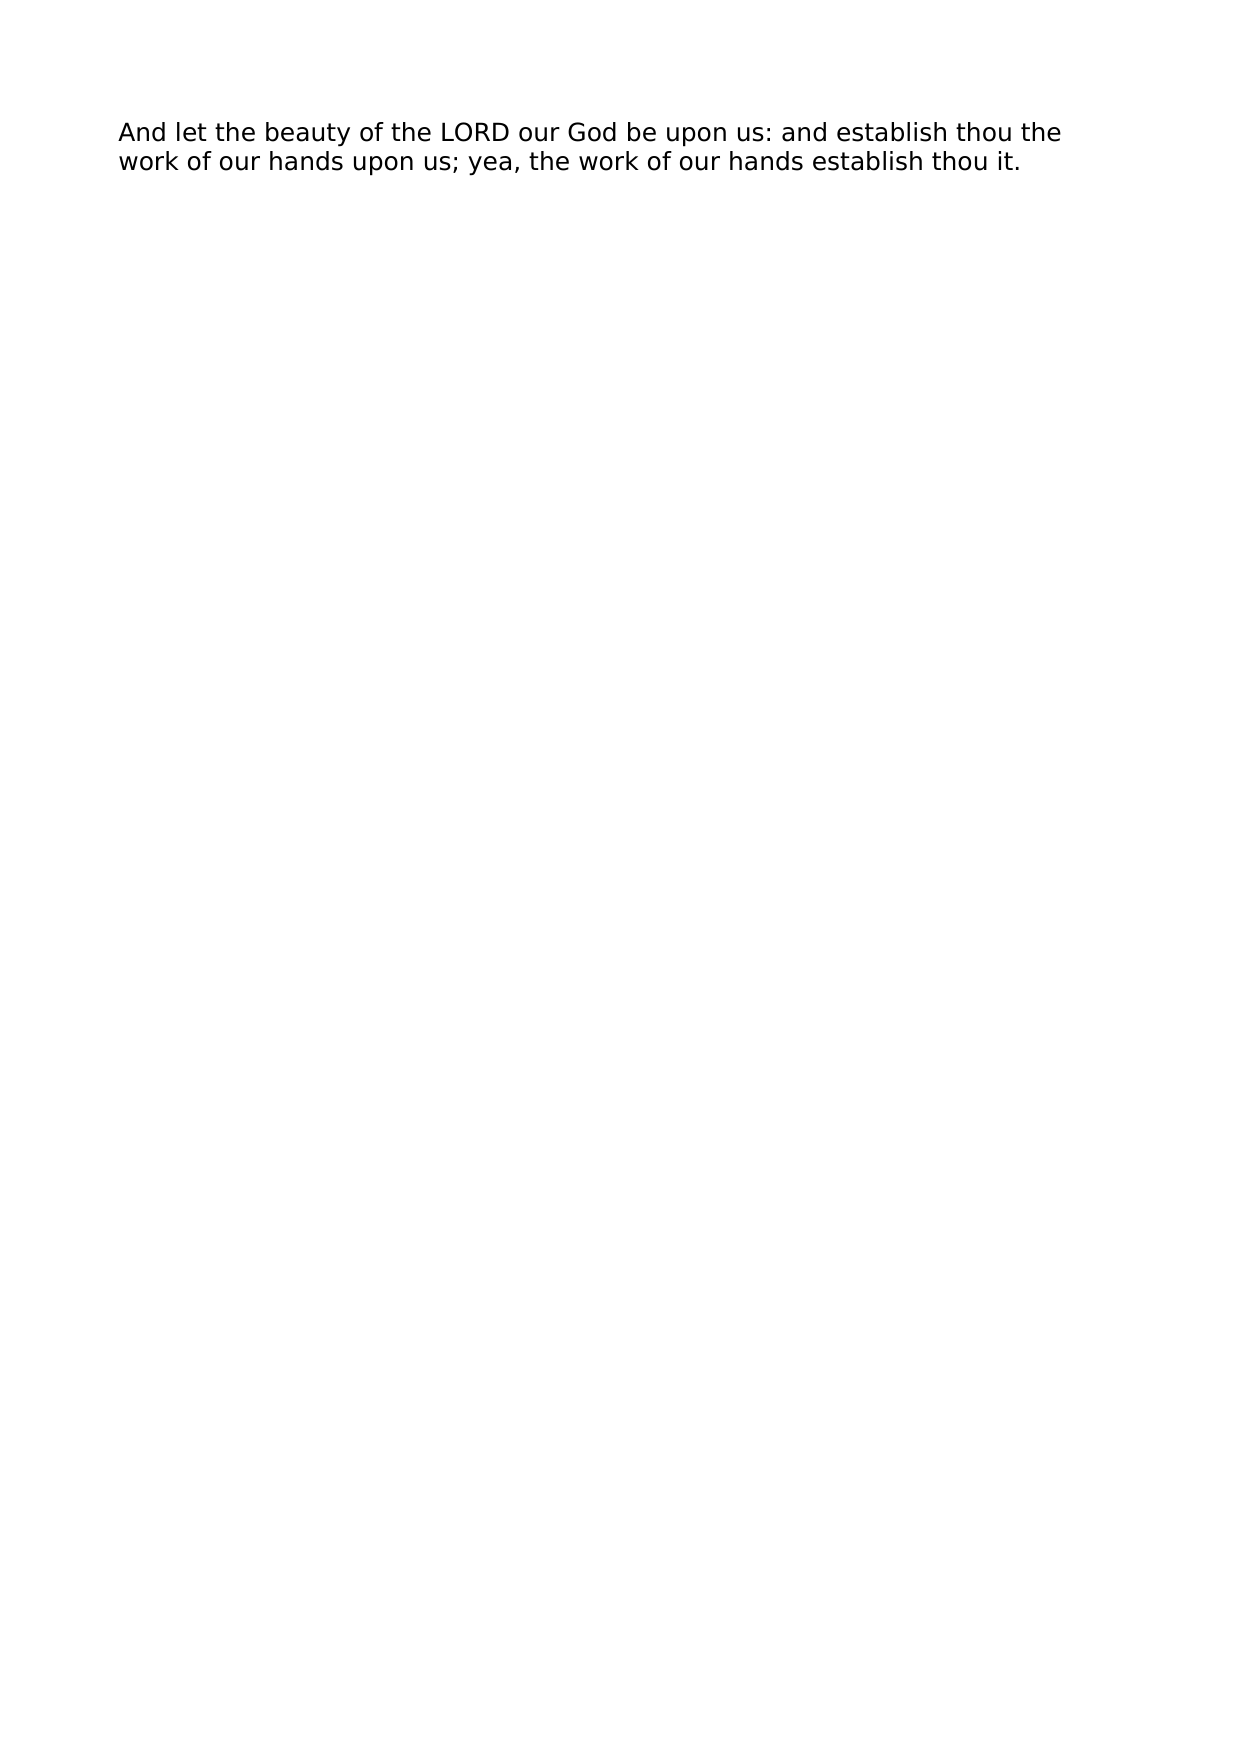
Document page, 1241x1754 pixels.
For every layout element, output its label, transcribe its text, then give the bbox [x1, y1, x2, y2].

text And let the beauty of the LORD our God be upon us: and establish thou the work of our hands upon us; yea, the work of our hands establish thou it. [118, 118, 1122, 176]
